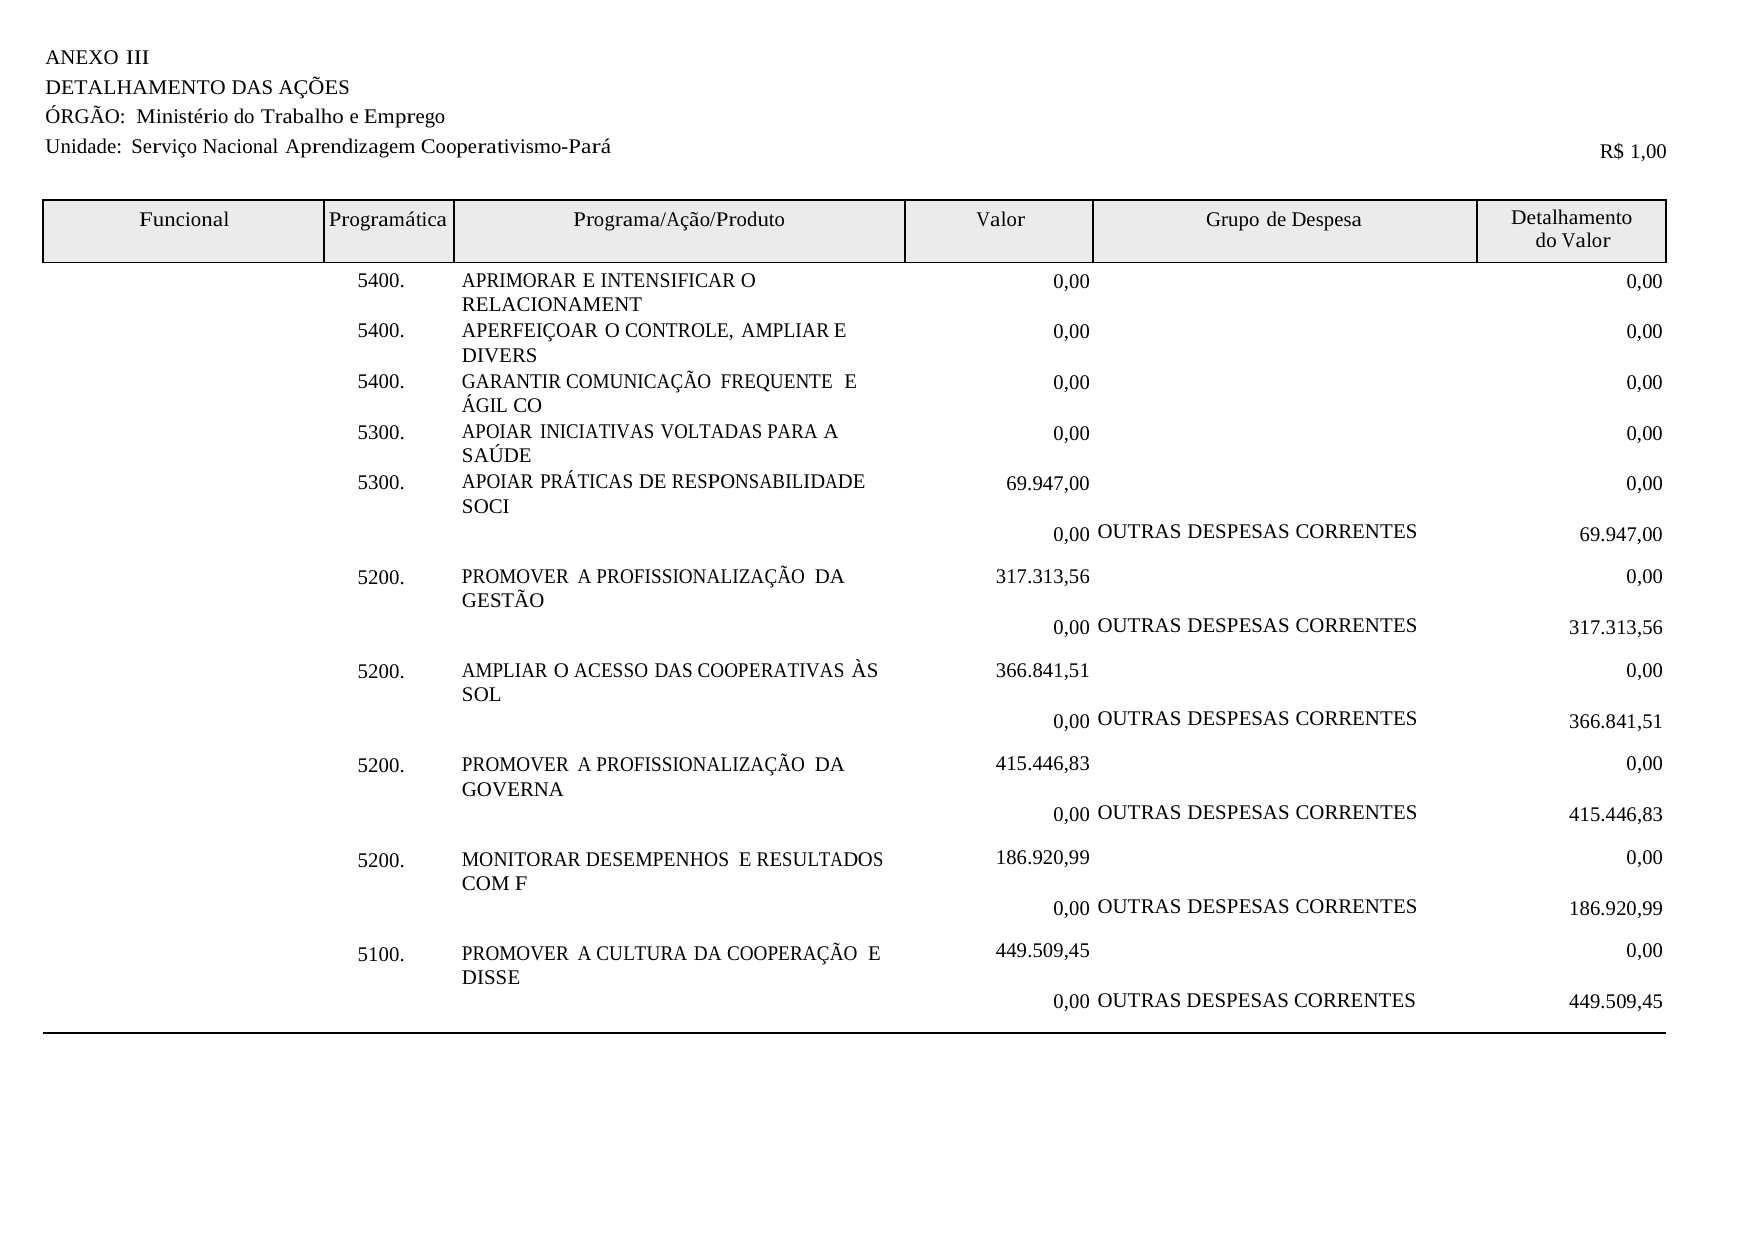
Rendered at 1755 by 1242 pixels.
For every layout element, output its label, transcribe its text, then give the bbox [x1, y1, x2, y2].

table_header Valor [906, 201, 1092, 262]
table_cell OUTRAS DESPESAS CORRENTES OUTRAS DESPESAS CORRENTES OUTRAS DESPESAS CORRENTES OUTRAS DESPESAS CORRENTES OUTRAS DESPESAS CORRENTES OUTRAS DESPESAS CORRENTES [1093, 263, 1477, 1032]
table_cell 0,00 0,00 0,00 0,00 0,00 69.947,00 0,00 317.313,56 0,00 366.841,51 0,00 415.446,83 0,00 186.920,99 0,00 449.509,45 [1477, 263, 1666, 1032]
table_cell 0,00 0,00 0,00 0,00 69.947,00 0,00 317.313,56 0,00 366.841,51 0,00 415.446,83 0,00 186.920,99 0,00 449.509,45 0,00 [905, 263, 1093, 1032]
table_cell 5400. 5400. 5400. 5300. 5300. 5200. 5200. 5200. 5200. 5100. [324, 263, 454, 1032]
table_cell APRIMORAR E INTENSIFICAR O RELACIONAMENT APERFEIÇOAR O CONTROLE, AMPLIAR E DIVERS GARANTIR COMUNICAÇÃO FREQUENTE E ÁGIL CO APOIAR INICIATIVAS VOLTADAS PARA A SAÚDE APOIAR PRÁTICAS DE RESPONSABILIDADE SOCI PROMOVER A PROFISSIONALIZAÇÃO DA GESTÃO AMPLIAR O ACESSO DAS COOPERATIVAS ÀS SOL PROMOVER A PROFISSIONALIZAÇÃO DA GOVERNA MONITORAR DESEMPENHOS E RESULTADOS COM F PROMOVER A CULTURA DA COOPERAÇÃO E DISSE [454, 263, 905, 1032]
table_header Programa/Ação/Produto [455, 201, 904, 262]
table_header Detalhamento do Valor [1478, 201, 1665, 262]
table_header Funcional [44, 201, 323, 262]
table_header Grupo de Despesa [1094, 201, 1476, 262]
table_header Programática [325, 201, 453, 262]
table_cell [43, 263, 324, 1032]
